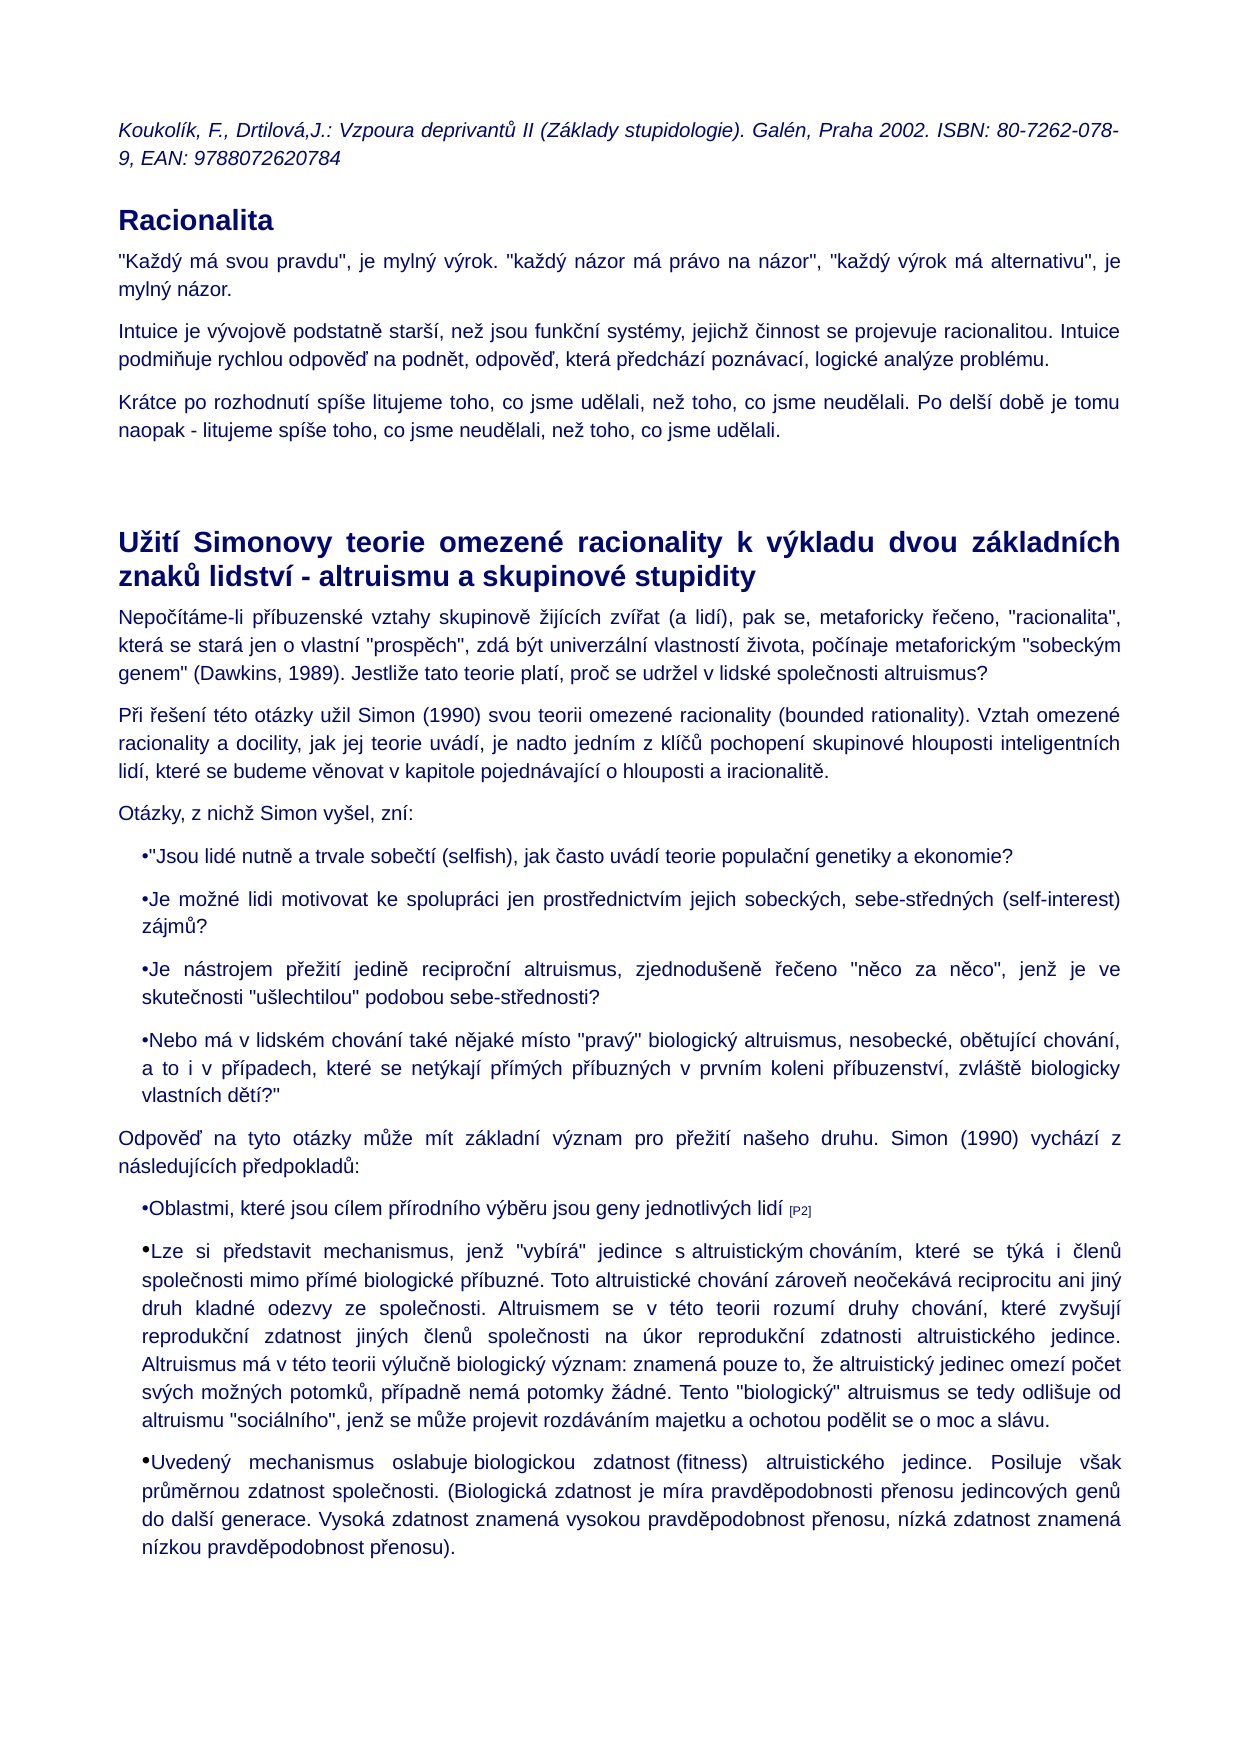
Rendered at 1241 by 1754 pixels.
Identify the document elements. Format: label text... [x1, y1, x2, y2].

text Krátce po rozhodnutí spíše litujeme toho, co jsme udělali, než toho, co jsme neudělali. Po delší době je tomu naopak - litujeme spíše toho, co jsme neudělali, než toho, co jsme udělali. [118, 390, 1122, 441]
text Nepočítáme-li příbuzenské vztahy skupinově žijících zvířat (a lidí), pak se, metaforicky řečeno, "racionalita", která se stará jen o vlastní "prospěch", zdá být univerzální vlastností života, počínaje metaforickým "sobeckým genem" (Dawkins, 1989). Jestliže tato teorie platí, proč se udržel v lidské společnosti altruismus? [118, 605, 1122, 684]
text Koukolík, F., Drtilová,J.: Vzpoura deprivantů II (Základy stupidologie). Galén, Praha 2002. ISBN: 80-7262-078-9, EAN: 9788072620784 [118, 118, 1122, 169]
list Je nástrojem přežití jedině reciproční altruismus, zjednodušeně řečeno "něco za něco", jenž je ve skutečnosti "ušlechtilou" podobou sebe-střednosti? [118, 957, 1122, 1009]
list Oblastmi, které jsou cílem přírodního výběru jsou geny jednotlivých lidí [P2] [118, 1197, 1122, 1220]
list "Jsou lidé nutně a trvale sobečtí (selfish), jak často uvádí teorie populační genetiky a ekonomie? [118, 844, 1122, 868]
list Je možné lidi motivovat ke spolupráci jen prostřednictvím jejich sobeckých, sebe-středných (self-interest) zájmů? [118, 887, 1122, 938]
text Intuice je vývojově podstatně starší, než jsou funkční systémy, jejichž činnost se projevuje racionalitou. Intuice podmiňuje rychlou odpověď na podnět, odpověď, která předchází poznávací, logické analýze problému. [118, 319, 1122, 371]
text Při řešení této otázky užil Simon (1990) svou teorii omezené racionality (bounded rationality). Vztah omezené racionality a docility, jak jej teorie uvádí, je nadto jedním z klíčů pochopení skupinové hlouposti inteligentních lidí, které se budeme věnovat v kapitole pojednávající o hlouposti a iracionalitě. [118, 703, 1122, 782]
list Nebo má v lidském chování také nějaké místo "pravý" biologický altruismus, nesobecké, obětující chování, a to i v případech, které se netýkají přímých příbuzných v prvním koleni příbuzenství, zvláště biologicky vlastních dětí?" [118, 1028, 1122, 1107]
text Odpověď na tyto otázky může mít základní význam pro přežití našeho druhu. Simon (1990) vychází z následujících předpokladů: [118, 1126, 1122, 1178]
text "Každý má svou pravdu", je mylný výrok. "každý názor má právo na názor", "každý výrok má alternativu", je mylný názor. [118, 249, 1122, 300]
subtitle Racionalita [118, 203, 1122, 237]
subtitle Užití Simonovy teorie omezené racionality k výkladu dvou základních znaků lidství - altruismu a skupinové stupidity [118, 525, 1122, 592]
text Otázky, z nichž Simon vyšel, zní: [118, 802, 1122, 825]
list Lze si představit mechanismus, jenž "vybírá" jedince s altruistickým chováním, které se týká i členů společnosti mimo přímé biologické příbuzné. Toto altruistické chování zároveň neočekává reciprocitu ani jiný druh kladné odezvy ze společnosti. Altruismem se v této teorii rozumí druhy chování, které zvyšují reprodukční zdatnost jiných členů společnosti na úkor reprodukční zdatnosti altruistického jedince. Altruismus má v této teorii výlučně biologický význam: znamená pouze to, že altruistický jedinec omezí počet svých možných potomků, případně nemá potomky žádné. Tento "biologický" altruismus se tedy odlišuje od altruismu "sociálního", jenž se může projevit rozdáváním majetku a ochotou podělit se o moc a slávu. [118, 1239, 1122, 1431]
list Uvedený mechanismus oslabuje biologickou zdatnost (fitness) altruistického jedince. Posiluje však průměrnou zdatnost společnosti. (Biologická zdatnost je míra pravděpodobnosti přenosu jedincových genů do další generace. Vysoká zdatnost znamená vysokou pravděpodobnost přenosu, nízká zdatnost znamená nízkou pravděpodobnost přenosu). [118, 1451, 1122, 1559]
